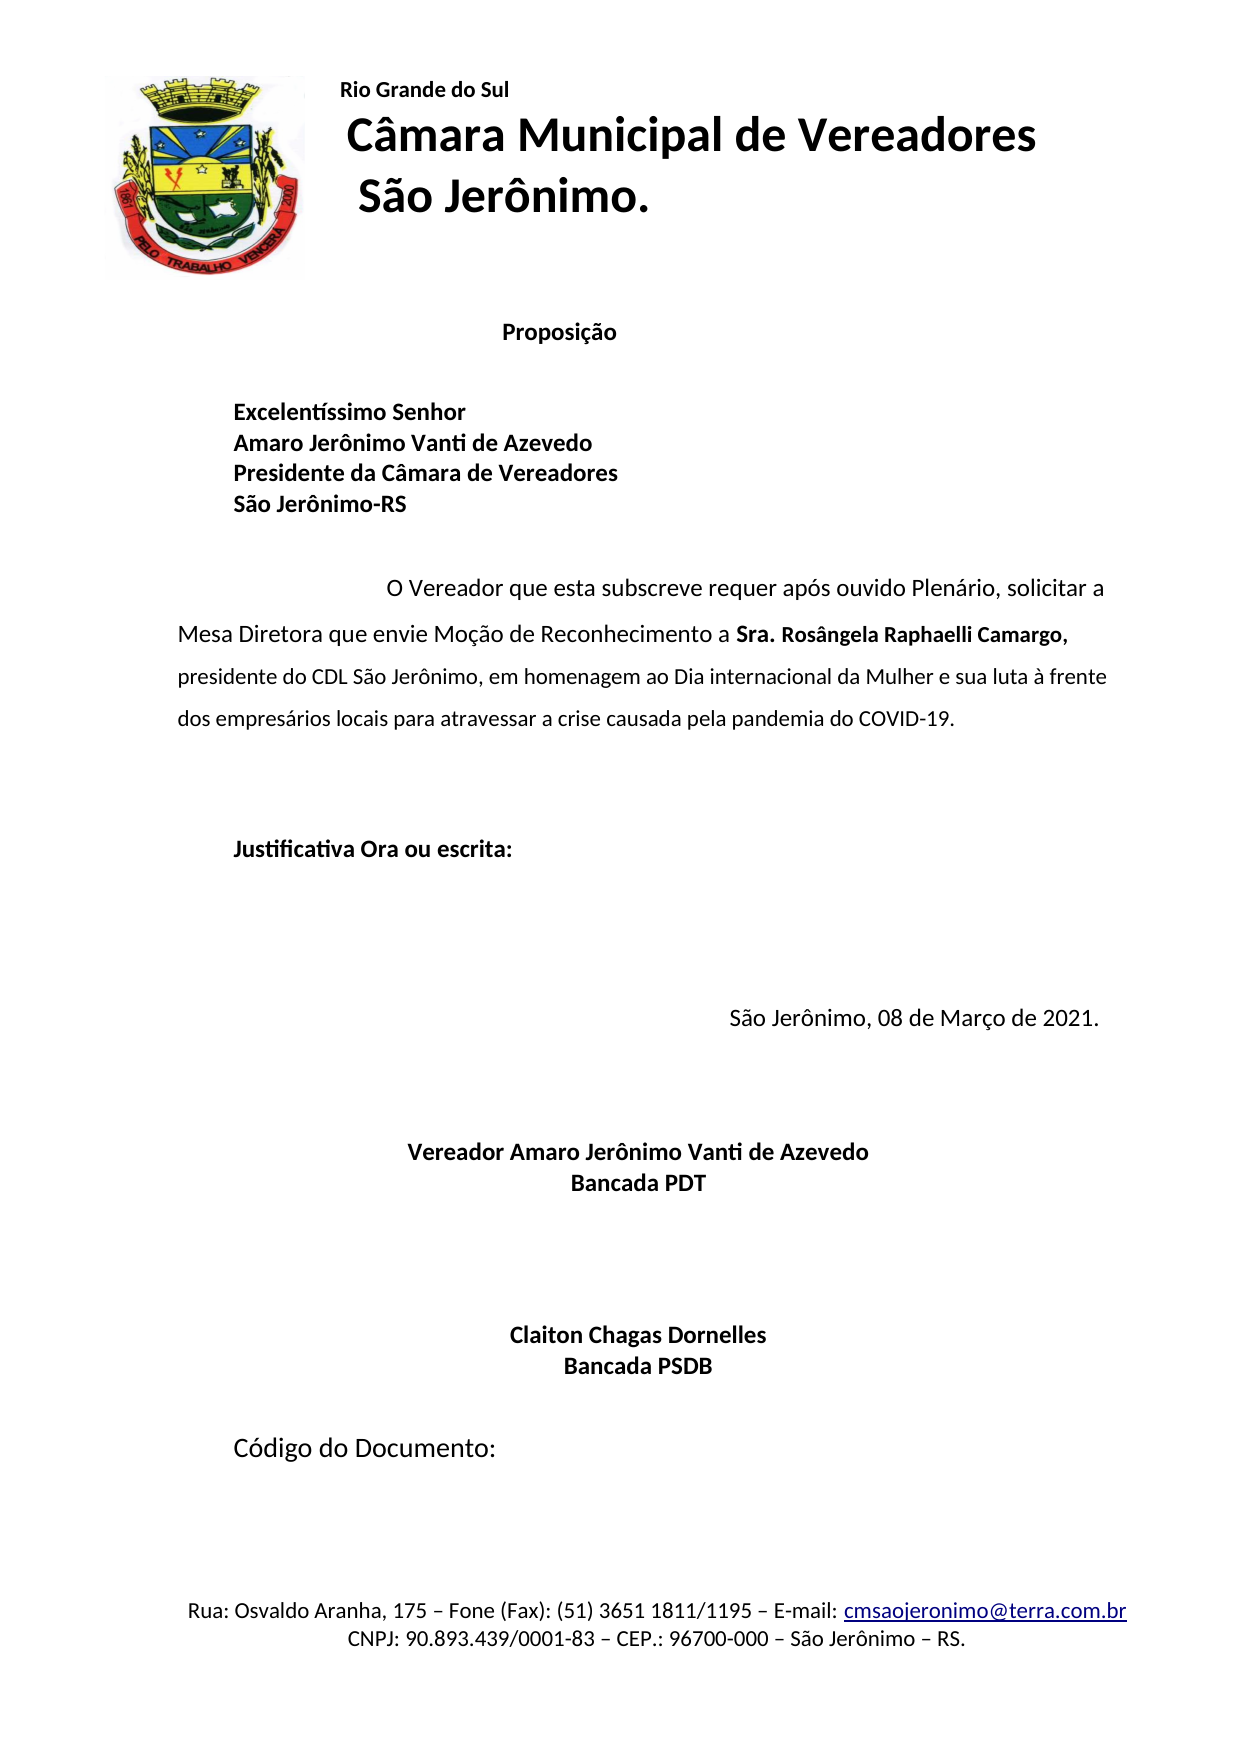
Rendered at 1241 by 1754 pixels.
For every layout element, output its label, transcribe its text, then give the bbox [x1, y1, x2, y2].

text Excelentíssimo Senhor Amaro Jerônimo Vanti de Azevedo Presidente da Câmara de Vereadores São Jerônimo-RS [233, 396, 1100, 518]
text Claiton Chagas Dornelles [177, 1320, 1099, 1350]
text Bancada PDT [177, 1167, 1099, 1198]
text São Jerônimo, 08 de Março de 2021. [233, 1002, 1100, 1033]
text Código do Documento: [233, 1430, 1099, 1465]
text Proposição [502, 316, 1099, 347]
text Justificativa Ora ou escrita: [233, 834, 1100, 864]
text O Vereador que esta subscreve requer após ouvido Plenário, solicitar a Mesa Diretora que envie Moção de Reconhecimento a Sra. Rosângela Raphaelli Camargo, presidente do CDL São Jerônimo, em homenagem ao Dia internacional da Mulher e sua luta à frente dos empresários locais para atravessar a crise causada pela pandemia do COVID-19. [177, 572, 1133, 732]
text Vereador Amaro Jerônimo Vanti de Azevedo [177, 1137, 1099, 1167]
text Bancada PSDB [177, 1350, 1099, 1381]
